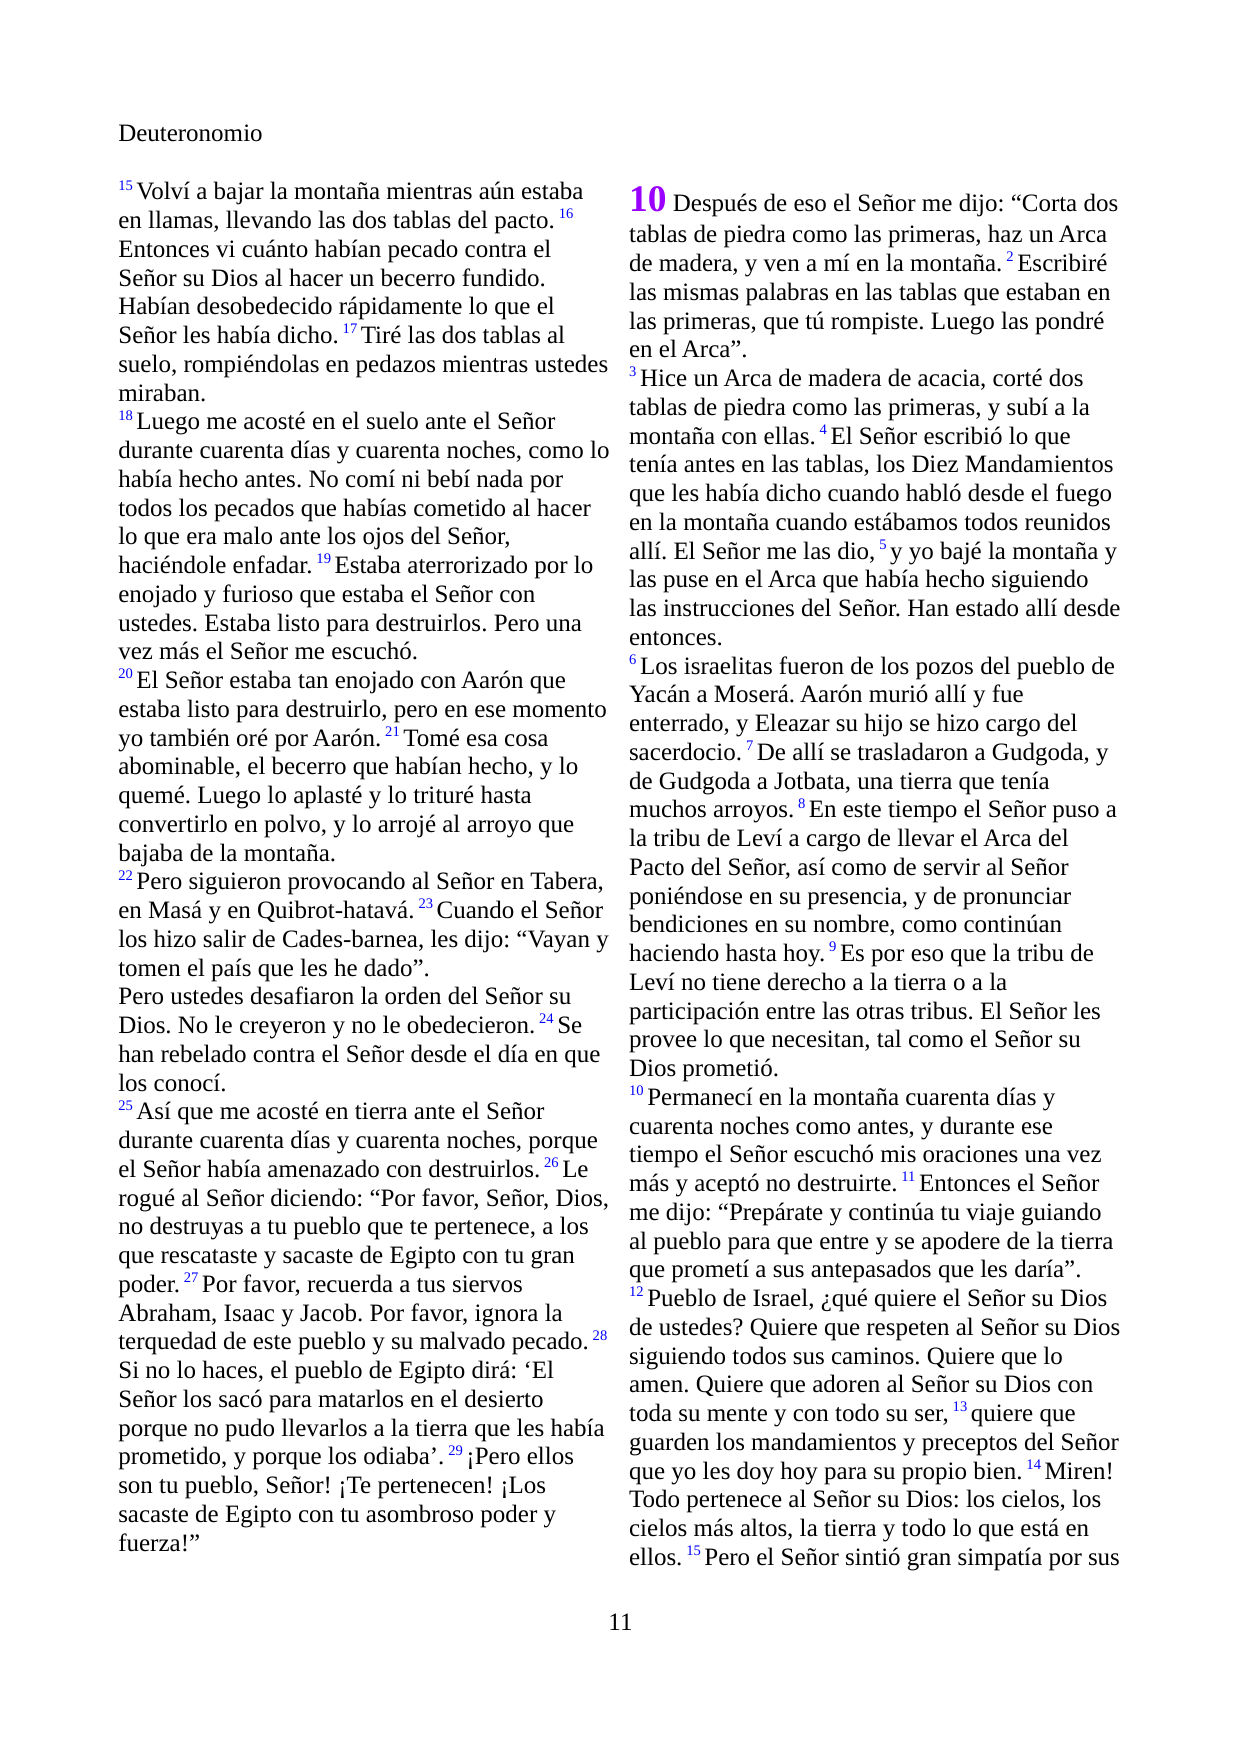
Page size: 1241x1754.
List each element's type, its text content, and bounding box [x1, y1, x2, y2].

text 25 Así que me acosté en tierra ante el Señor durante cuarenta días y cuarenta noches, porque el Señor había amenazado con destruirlos. 26 Le rogué al Señor diciendo: “Por favor, Señor, Dios, no destruyas a tu pueblo que te pertenece, a los que rescataste y sacaste de Egipto con tu gran poder. 27 Por favor, recuerda a tus siervos Abraham, Isaac y Jacob. Por favor, ignora la terquedad de este pueblo y su malvado pecado. 28 Si no lo haces, el pueblo de Egipto dirá: ‘El Señor los sacó para matarlos en el desierto porque no pudo llevarlos a la tierra que les había prometido, y porque los odiaba’. 29 ¡Pero ellos son tu pueblo, Señor! ¡Te pertenecen! ¡Los sacaste de Egipto con tu asombroso poder y fuerza!” [118, 1096, 611, 1556]
text 12 Pueblo de Israel, ¿qué quiere el Señor su Dios de ustedes? Quiere que respeten al Señor su Dios siguiendo todos sus caminos. Quiere que lo amen. Quiere que adoren al Señor su Dios con toda su mente y con todo su ser, 13 quiere que guarden los mandamientos y preceptos del Señor que yo les doy hoy para su propio bien. 14 Miren! Todo pertenece al Señor su Dios: los cielos, los cielos más altos, la tierra y todo lo que está en ellos. 15 Pero el Señor sintió gran simpatía por sus [629, 1283, 1122, 1571]
text 10 Permanecí en la montaña cuarenta días y cuarenta noches como antes, y durante ese tiempo el Señor escuchó mis oraciones una vez más y aceptó no destruirte. 11 Entonces el Señor me dijo: “Prepárate y continúa tu viaje guiando al pueblo para que entre y se apodere de la tierra que prometí a sus antepasados que les daría”. [629, 1082, 1122, 1283]
text 6 Los israelitas fueron de los pozos del pueblo de Yacán a Moserá. Aarón murió allí y fue enterrado, y Eleazar su hijo se hizo cargo del sacerdocio. 7 De allí se trasladaron a Gudgoda, y de Gudgoda a Jotbata, una tierra que tenía muchos arroyos. 8 En este tiempo el Señor puso a la tribu de Leví a cargo de llevar el Arca del Pacto del Señor, así como de servir al Señor poniéndose en su presencia, y de pronunciar bendiciones en su nombre, como continúan haciendo hasta hoy. 9 Es por eso que la tribu de Leví no tiene derecho a la tierra o a la participación entre las otras tribus. El Señor les provee lo que necesitan, tal como el Señor su Dios prometió. [629, 651, 1122, 1082]
text 15 Volví a bajar la montaña mientras aún estaba en llamas, llevando las dos tablas del pacto. 16 Entonces vi cuánto habían pecado contra el Señor su Dios al hacer un becerro fundido. Habían desobedecido rápidamente lo que el Señor les había dicho. 17 Tiré las dos tablas al suelo, rompiéndolas en pedazos mientras ustedes miraban. [118, 176, 611, 406]
text Pero ustedes desafiaron la orden del Señor su Dios. No le creyeron y no le obedecieron. 24 Se han rebelado contra el Señor desde el día en que los conocí. [118, 981, 611, 1096]
text 3 Hice un Arca de madera de acacia, corté dos tablas de piedra como las primeras, y subí a la montaña con ellas. 4 El Señor escribió lo que tenía antes en las tablas, los Diez Mandamientos que les había dicho cuando habló desde el fuego en la montaña cuando estábamos todos reunidos allí. El Señor me las dio, 5 y yo bajé la montaña y las puse en el Arca que había hecho siguiendo las instrucciones del Señor. Han estado allí desde entonces. [629, 363, 1122, 651]
text 22 Pero siguieron provocando al Señor en Tabera, en Masá y en Quibrot-hatavá. 23 Cuando el Señor los hizo salir de Cades-barnea, les dijo: “Vayan y tomen el país que les he dado”. [118, 866, 611, 981]
text 18 Luego me acosté en el suelo ante el Señor durante cuarenta días y cuarenta noches, como lo había hecho antes. No comí ni bebí nada por todos los pecados que habías cometido al hacer lo que era malo ante los ojos del Señor, haciéndole enfadar. 19 Estaba aterrorizado por lo enojado y furioso que estaba el Señor con ustedes. Estaba listo para destruirlos. Pero una vez más el Señor me escuchó. [118, 406, 611, 665]
text 20 El Señor estaba tan enojado con Aarón que estaba listo para destruirlo, pero en ese momento yo también oré por Aarón. 21 Tomé esa cosa abominable, el becerro que habían hecho, y lo quemé. Luego lo aplasté y lo trituré hasta convertirlo en polvo, y lo arrojé al arroyo que bajaba de la montaña. [118, 665, 611, 866]
text 10 Después de eso el Señor me dijo: “Corta dos tablas de piedra como las primeras, haz un Arca de madera, y ven a mí en la montaña. 2 Escribiré las mismas palabras en las tablas que estaban en las primeras, que tú rompiste. Luego las pondré en el Arca”. [629, 176, 1122, 363]
